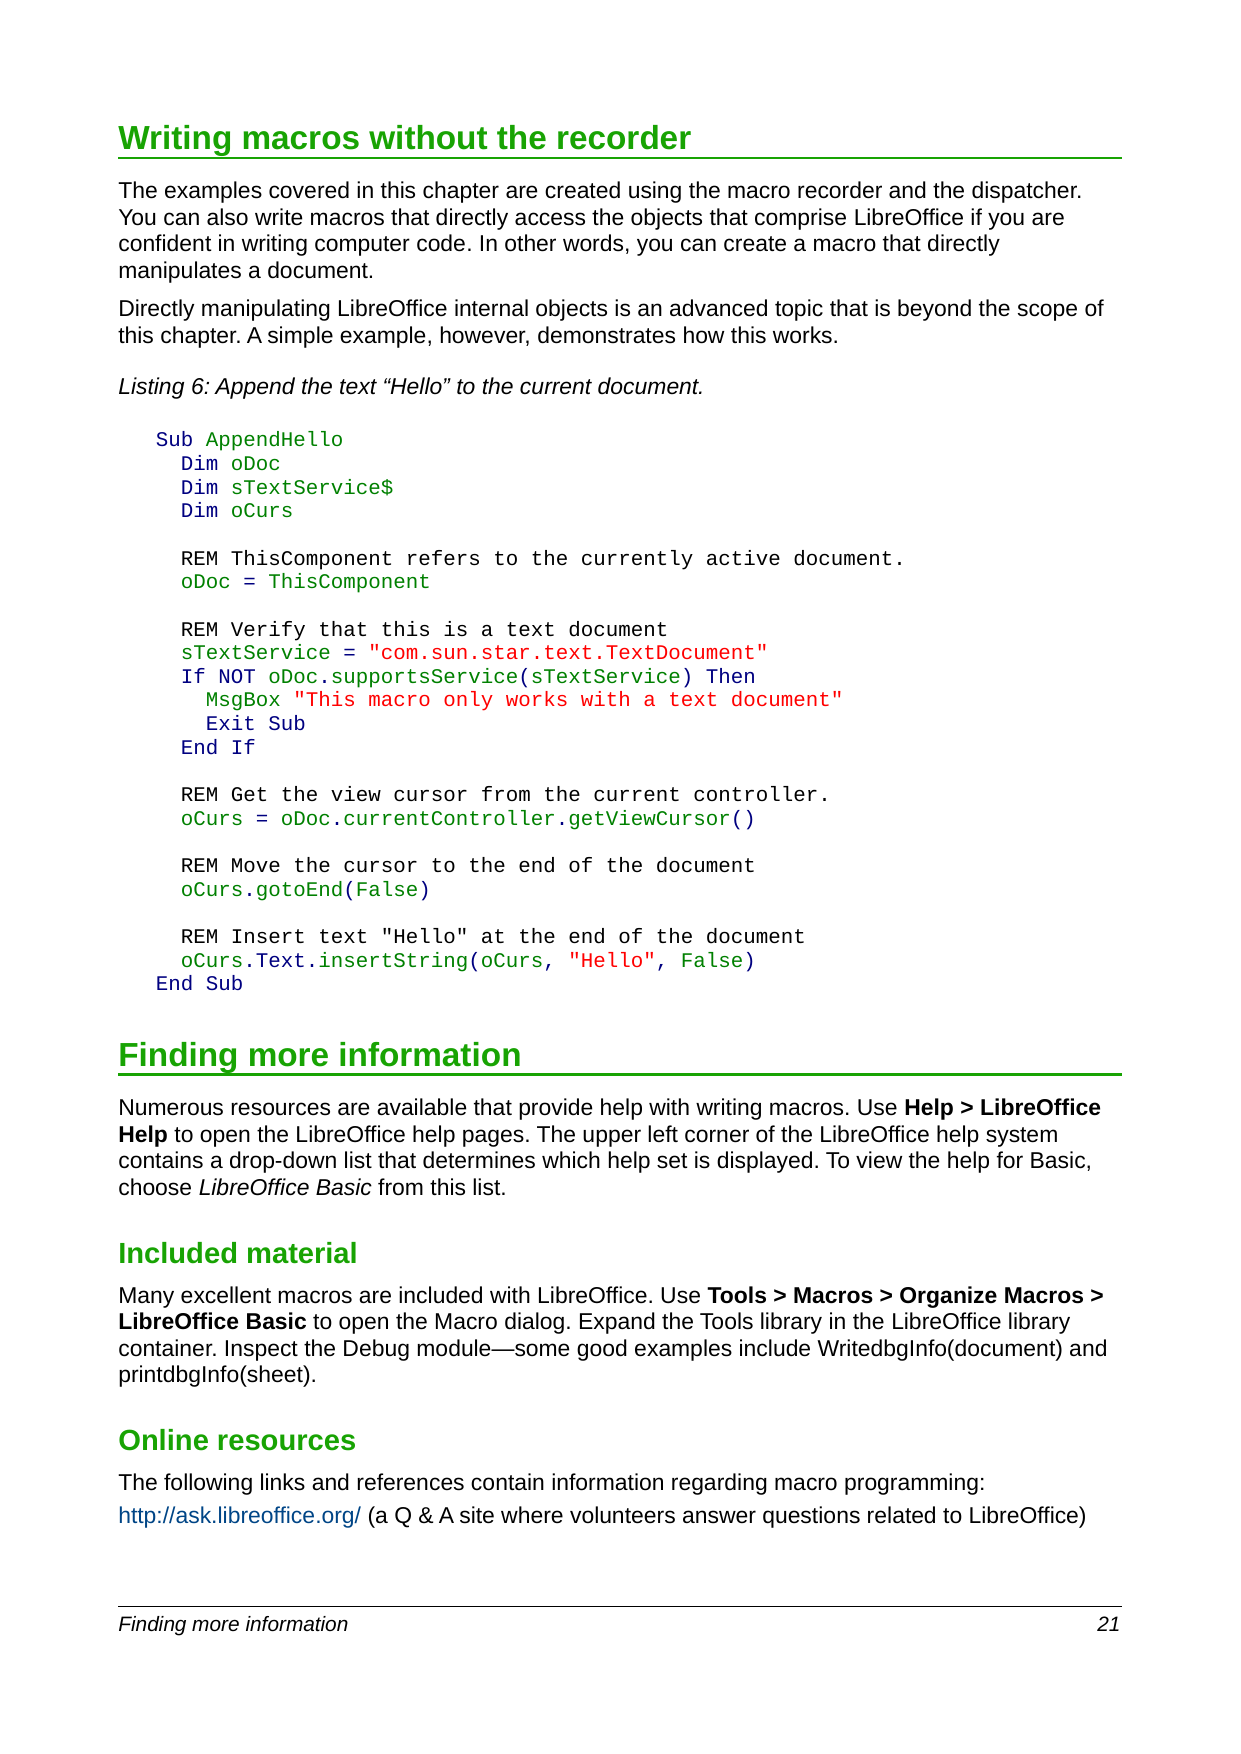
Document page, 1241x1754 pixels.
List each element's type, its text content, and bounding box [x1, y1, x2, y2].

text REM Move the cursor to the end of the document [156, 855, 1122, 879]
text End Sub [156, 973, 1122, 997]
text Sub AppendHello [156, 429, 1122, 453]
text REM Verify that this is a text document [156, 618, 1122, 642]
text Dim sTextService$ [156, 477, 1122, 500]
text Many excellent macros are included with LibreOffice. Use Tools > Macros > Organize Macros > LibreOffice Basic to open the Macro dialog. Expand the Tools library in the LibreOffice library container. Inspect the Debug module—some good examples include WritedbgInfo(document) and printdbgInfo(sheet). [118, 1282, 1122, 1387]
text Exit Sub [156, 713, 1122, 737]
text MsgBox "This macro only works with a text document" [156, 689, 1122, 713]
text REM ThisComponent refers to the currently active document. [156, 548, 1122, 571]
text REM Insert text "Hello" at the end of the document [156, 926, 1122, 949]
subtitle Finding more information [118, 1035, 1122, 1073]
text The examples covered in this chapter are created using the macro recorder and the dispatcher. You can also write macros that directly access the objects that comprise LibreOffice if you are confident in writing computer code. In other words, you can create a macro that directly manipulates a document. [118, 177, 1122, 283]
text http://ask.libreoffice.org/ (a Q & A site where volunteers answer questions related to LibreOffice) [118, 1502, 1122, 1528]
subtitle Online resources [118, 1423, 1122, 1457]
text sTextService = "com.sun.star.text.TextDocument" [156, 642, 1122, 666]
text Directly manipulating LibreOffice internal objects is an advanced topic that is beyond the scope of this chapter. A simple example, however, demonstrates how this works. [118, 295, 1122, 348]
text oCurs.gotoEnd(False) [156, 879, 1122, 902]
list The following links and references contain information regarding macro programming: [118, 1469, 1122, 1496]
text Dim oDoc [156, 453, 1122, 477]
text REM Get the view cursor from the current controller. [156, 784, 1122, 808]
subtitle Writing macros without the recorder [118, 118, 1122, 157]
text Dim oCurs [156, 500, 1122, 524]
text Numerous resources are available that provide help with writing macros. Use Help > LibreOffice Help to open the LibreOffice help pages. The upper left corner of the LibreOffice help system contains a drop-down list that determines which help set is displayed. To view the help for Basic, choose LibreOffice Basic from this list. [118, 1094, 1122, 1200]
text oCurs.Text.insertString(oCurs, "Hello", False) [156, 949, 1122, 973]
text Listing 6: Append the text “Hello” to the current document. [118, 373, 1122, 399]
text If NOT oDoc.supportsService(sTextService) Then [156, 666, 1122, 689]
text oCurs = oDoc.currentController.getViewCursor() [156, 808, 1122, 831]
text End If [156, 737, 1122, 760]
text oDoc = ThisComponent [156, 571, 1122, 595]
subtitle Included material [118, 1236, 1122, 1269]
